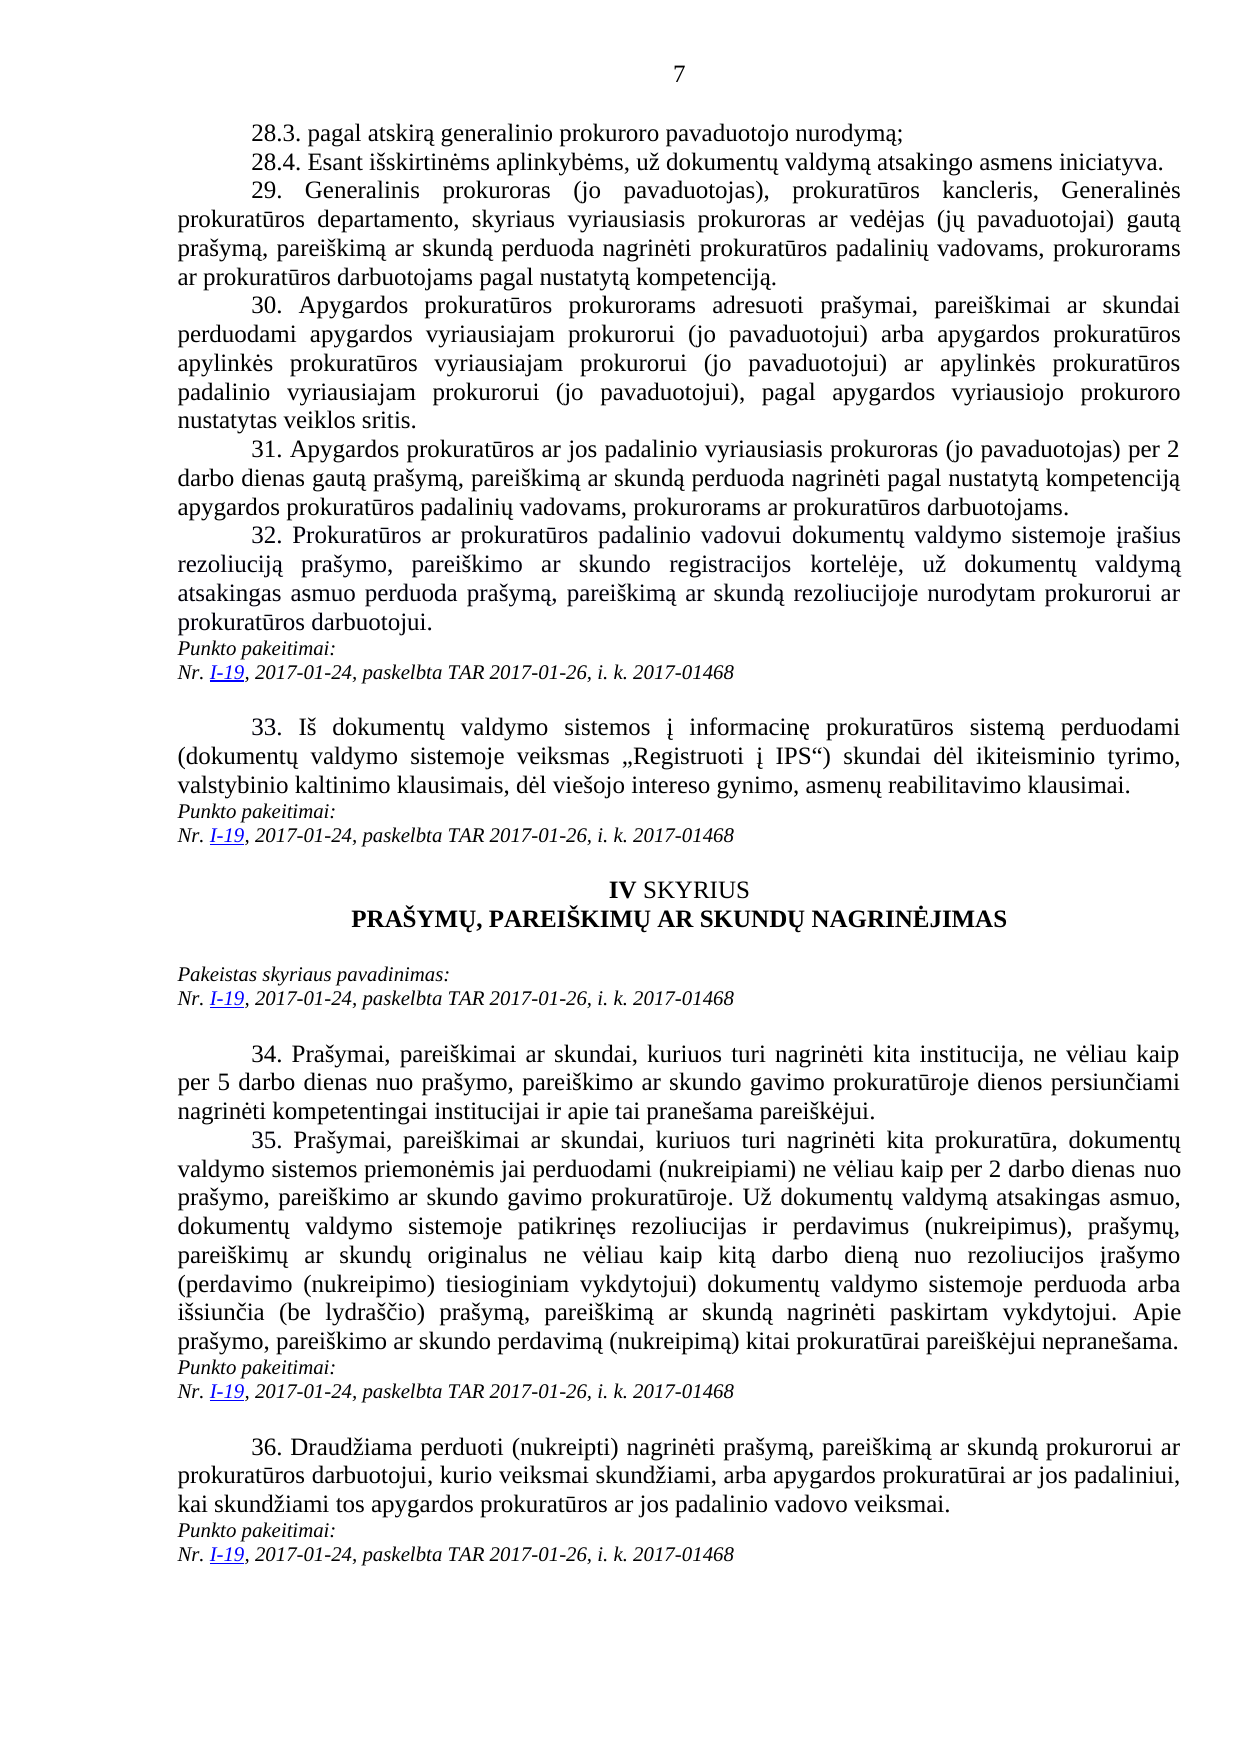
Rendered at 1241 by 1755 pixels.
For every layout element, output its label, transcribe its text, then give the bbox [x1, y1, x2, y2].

text 36. Draudžiama perduoti (nukreipti) nagrinėti prašymą, pareiškimą ar skundą prokurorui ar prokuratūros darbuotojui, kurio veiksmai skundžiami, arba apygardos prokuratūrai ar jos padaliniui, kai skundžiami tos apygardos prokuratūros ar jos padalinio vadovo veiksmai. [177, 1432, 1181, 1518]
text Nr. I-19, 2017-01-24, paskelbta TAR 2017-01-26, i. k. 2017-01468 [177, 1379, 1181, 1403]
text 33. Iš dokumentų valdymo sistemos į informacinę prokuratūros sistemą perduodami (dokumentų valdymo sistemoje veiksmas „Registruoti į IPS“) skundai dėl ikiteisminio tyrimo, valstybinio kaltinimo klausimais, dėl viešojo intereso gynimo, asmenų reabilitavimo klausimai. [177, 712, 1181, 799]
text IV SKYRIUS PRAŠYMŲ, PAREIŠKIMŲ AR SKUNDŲ NAGRINĖJIMAS [177, 876, 1181, 933]
text Punkto pakeitimai: [177, 1355, 1181, 1379]
text Punkto pakeitimai: [177, 636, 1181, 660]
text 31. Apygardos prokuratūros ar jos padalinio vyriausiasis prokuroras (jo pavaduotojas) per 2 darbo dienas gautą prašymą, pareiškimą ar skundą perduoda nagrinėti pagal nustatytą kompetenciją apygardos prokuratūros padalinių vadovams, prokurorams ar prokuratūros darbuotojams. [177, 434, 1181, 521]
text 28.4. Esant išskirtinėms aplinkybėms, už dokumentų valdymą atsakingo asmens iniciatyva. [177, 147, 1181, 176]
text Punkto pakeitimai: [177, 799, 1181, 823]
text 35. Prašymai, pareiškimai ar skundai, kuriuos turi nagrinėti kita prokuratūra, dokumentų valdymo sistemos priemonėmis jai perduodami (nukreipiami) ne vėliau kaip per 2 darbo dienas nuo prašymo, pareiškimo ar skundo gavimo prokuratūroje. Už dokumentų valdymą atsakingas asmuo, dokumentų valdymo sistemoje patikrinęs rezoliucijas ir perdavimus (nukreipimus), prašymų, pareiškimų ar skundų originalus ne vėliau kaip kitą darbo dieną nuo rezoliucijos įrašymo (perdavimo (nukreipimo) tiesioginiam vykdytojui) dokumentų valdymo sistemoje perduoda arba išsiunčia (be lydraščio) prašymą, pareiškimą ar skundą nagrinėti paskirtam vykdytojui. Apie prašymo, pareiškimo ar skundo perdavimą (nukreipimą) kitai prokuratūrai pareiškėjui nepranešama. [177, 1125, 1181, 1355]
text 29. Generalinis prokuroras (jo pavaduotojas), prokuratūros kancleris, Generalinės prokuratūros departamento, skyriaus vyriausiasis prokuroras ar vedėjas (jų pavaduotojai) gautą prašymą, pareiškimą ar skundą perduoda nagrinėti prokuratūros padalinių vadovams, prokurorams ar prokuratūros darbuotojams pagal nustatytą kompetenciją. [177, 176, 1181, 291]
text Punkto pakeitimai: [177, 1518, 1181, 1542]
text Nr. I-19, 2017-01-24, paskelbta TAR 2017-01-26, i. k. 2017-01468 [177, 823, 1181, 847]
text 28.3. pagal atskirą generalinio prokuroro pavaduotojo nurodymą; [177, 118, 1181, 147]
text Nr. I-19, 2017-01-24, paskelbta TAR 2017-01-26, i. k. 2017-01468 [177, 986, 1181, 1010]
text 30. Apygardos prokuratūros prokurorams adresuoti prašymai, pareiškimai ar skundai perduodami apygardos vyriausiajam prokurorui (jo pavaduotojui) arba apygardos prokuratūros apylinkės prokuratūros vyriausiajam prokurorui (jo pavaduotojui) ar apylinkės prokuratūros padalinio vyriausiajam prokurorui (jo pavaduotojui), pagal apygardos vyriausiojo prokuroro nustatytas veiklos sritis. [177, 291, 1181, 434]
text Nr. I-19, 2017-01-24, paskelbta TAR 2017-01-26, i. k. 2017-01468 [177, 1542, 1181, 1566]
text 32. Prokuratūros ar prokuratūros padalinio vadovui dokumentų valdymo sistemoje įrašius rezoliuciją prašymo, pareiškimo ar skundo registracijos kortelėje, už dokumentų valdymą atsakingas asmuo perduoda prašymą, pareiškimą ar skundą rezoliucijoje nurodytam prokurorui ar prokuratūros darbuotojui. [177, 521, 1181, 636]
text 34. Prašymai, pareiškimai ar skundai, kuriuos turi nagrinėti kita institucija, ne vėliau kaip per 5 darbo dienas nuo prašymo, pareiškimo ar skundo gavimo prokuratūroje dienos persiunčiami nagrinėti kompetentingai institucijai ir apie tai pranešama pareiškėjui. [177, 1039, 1181, 1125]
text Pakeistas skyriaus pavadinimas: [177, 962, 1181, 986]
text Nr. I-19, 2017-01-24, paskelbta TAR 2017-01-26, i. k. 2017-01468 [177, 660, 1181, 684]
